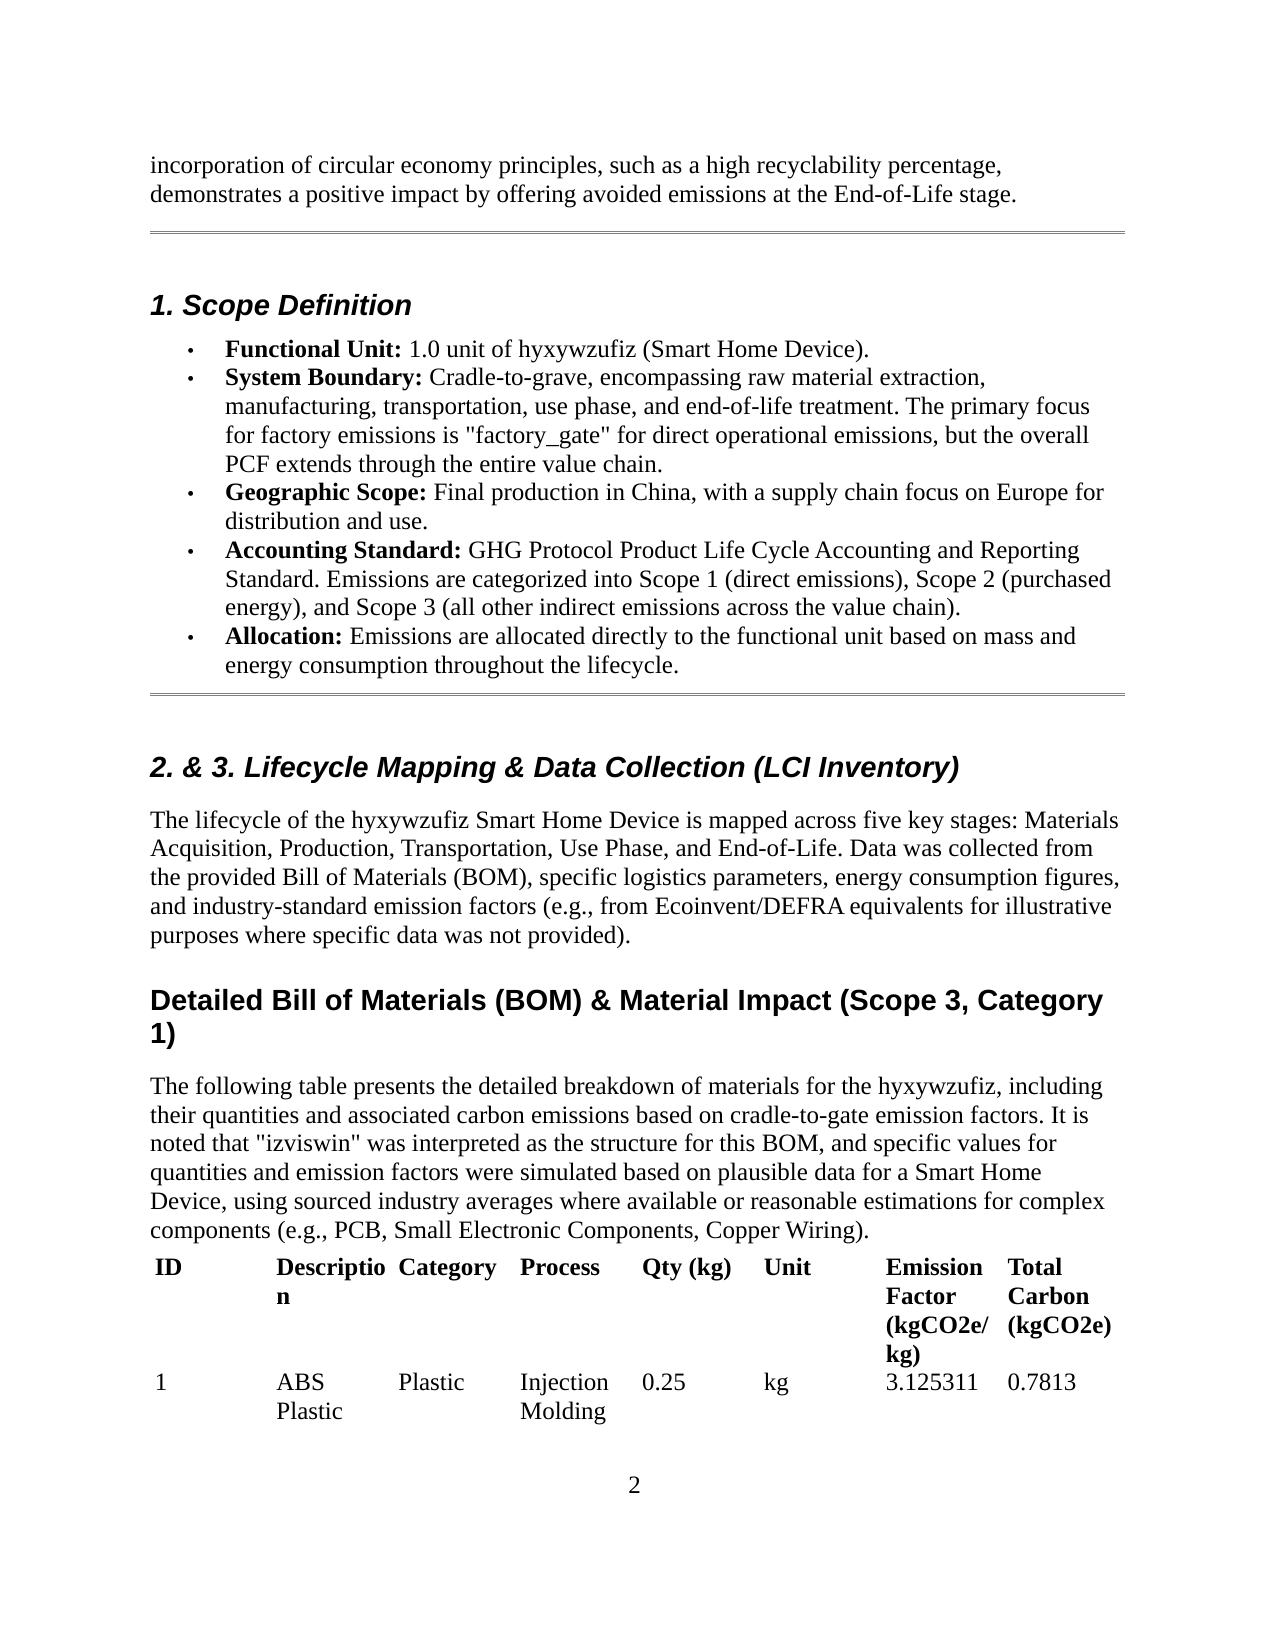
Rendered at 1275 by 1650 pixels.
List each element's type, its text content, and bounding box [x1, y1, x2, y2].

text The following table presents the detailed breakdown of materials for the hyxywzufiz, including their quantities and associated carbon emissions based on cradle-to-gate emission factors. It is noted that "izviswin" was interpreted as the structure for this BOM, and specific values for quantities and emission factors were simulated based on plausible data for a Smart Home Device, using sourced industry averages where available or reasonable estimations for complex components (e.g., PCB, Small Electronic Components, Copper Wiring). [150, 1071, 1125, 1243]
table_cell 0.7813 [1003, 1368, 1125, 1425]
table_cell Plastic [394, 1368, 516, 1425]
table_cell 3.125311 [881, 1368, 1003, 1425]
table_cell ABS Plastic [272, 1368, 394, 1425]
table_header Emission Factor (kgCO2e/kg) [881, 1253, 1003, 1367]
list Accounting Standard: GHG Protocol Product Life Cycle Accounting and Reporting Standard. Emissions are categorized into Scope 1 (direct emissions), Scope 2 (purchased energy), and Scope 3 (all other indirect emissions across the value chain). [187, 535, 1125, 621]
subtitle 1. Scope Definition [150, 288, 1125, 321]
table_header Description [272, 1253, 394, 1367]
subtitle Detailed Bill of Materials (BOM) & Material Impact (Scope 3, Category 1) [150, 982, 1125, 1049]
table_cell 0.25 [638, 1368, 759, 1425]
table_cell Injection Molding [516, 1368, 637, 1425]
table_header Category [394, 1253, 516, 1367]
table_header Qty (kg) [638, 1253, 759, 1367]
table_cell 1 [150, 1368, 272, 1425]
table_header Unit [759, 1253, 881, 1367]
list Functional Unit: 1.0 unit of hyxywzufiz (Smart Home Device). [187, 334, 1125, 362]
list System Boundary: Cradle-to-grave, encompassing raw material extraction, manufacturing, transportation, use phase, and end-of-life treatment. The primary focus for factory emissions is "factory_gate" for direct operational emissions, but the overall PCF extends through the entire value chain. [187, 362, 1125, 477]
subtitle 2. & 3. Lifecycle Mapping & Data Collection (LCI Inventory) [150, 750, 1125, 783]
list Geographic Scope: Final production in China, with a supply chain focus on Europe for distribution and use. [187, 477, 1125, 535]
table_cell kg [759, 1368, 881, 1425]
text incorporation of circular economy principles, such as a high recyclability percentage, demonstrates a positive impact by offering avoided emissions at the End-of-Life stage. [150, 150, 1125, 207]
table_header ID [150, 1253, 272, 1367]
text The lifecycle of the hyxywzufiz Smart Home Device is mapped across five key stages: Materials Acquisition, Production, Transportation, Use Phase, and End-of-Life. Data was collected from the provided Bill of Materials (BOM), specific logistics parameters, energy consumption figures, and industry-standard emission factors (e.g., from Ecoinvent/DEFRA equivalents for illustrative purposes where specific data was not provided). [150, 805, 1125, 948]
table_header Total Carbon (kgCO2e) [1003, 1253, 1125, 1367]
list Allocation: Emissions are allocated directly to the functional unit based on mass and energy consumption throughout the lifecycle. [187, 621, 1125, 679]
table_header Process [516, 1253, 637, 1367]
